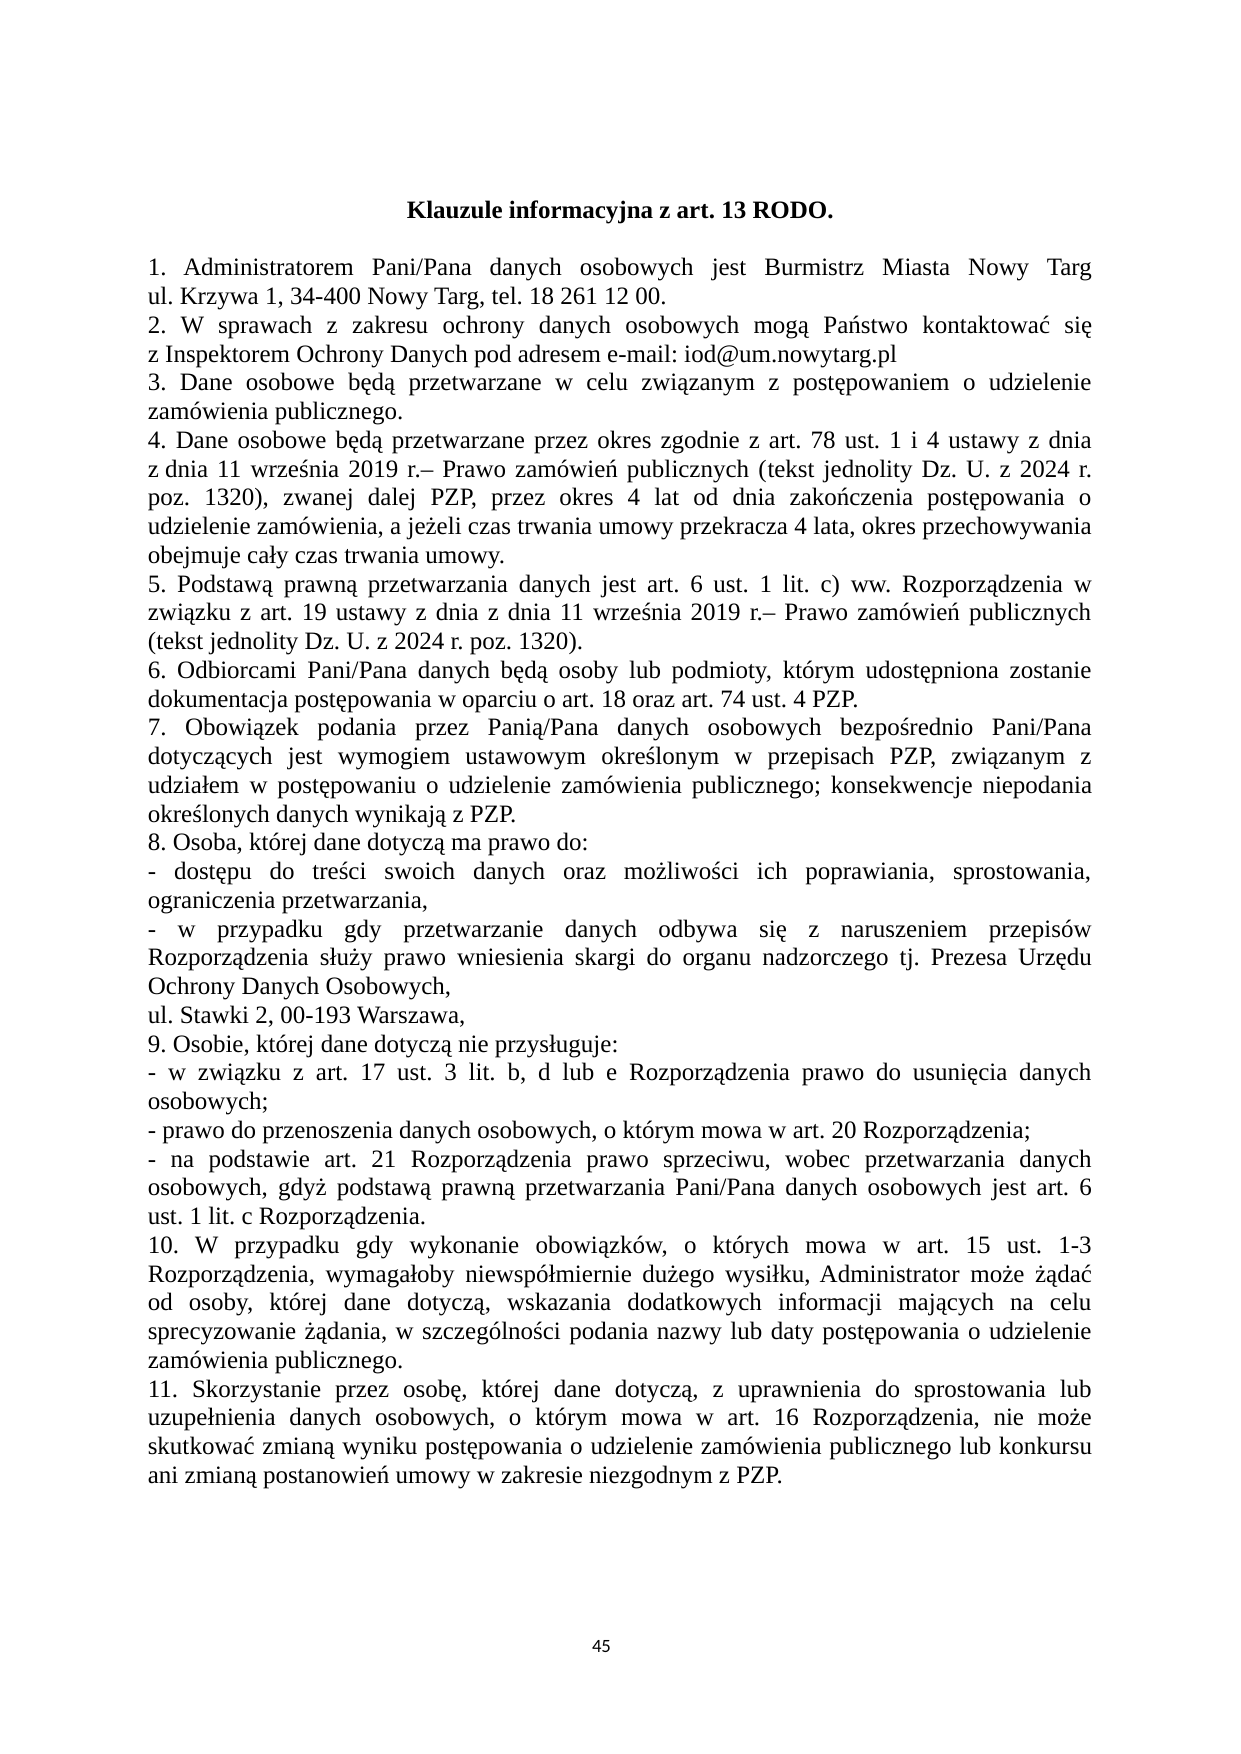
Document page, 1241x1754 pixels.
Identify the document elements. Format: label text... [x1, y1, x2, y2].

text 8. Osoba, której dane dotyczą ma prawo do: [148, 827, 1093, 856]
text Klauzule informacyjna z art. 13 RODO. [148, 195, 1093, 224]
text 2. W sprawach z zakresu ochrony danych osobowych mogą Państwo kontaktować się z Inspektorem Ochrony Danych pod adresem e-mail: iod@um.nowytarg.pl [148, 310, 1093, 367]
text - dostępu do treści swoich danych oraz możliwości ich poprawiania, sprostowania, ograniczenia przetwarzania, [148, 856, 1093, 914]
text 1. Administratorem Pani/Pana danych osobowych jest Burmistrz Miasta Nowy Targ ul. Krzywa 1, 34-400 Nowy Targ, tel. 18 261 12 00. [148, 252, 1093, 310]
text - w związku z art. 17 ust. 3 lit. b, d lub e Rozporządzenia prawo do usunięcia danych osobowych; [148, 1057, 1093, 1115]
text 6. Odbiorcami Pani/Pana danych będą osoby lub podmioty, którym udostępniona zostanie dokumentacja postępowania w oparciu o art. 18 oraz art. 74 ust. 4 PZP. [148, 655, 1093, 712]
text 11. Skorzystanie przez osobę, której dane dotyczą, z uprawnienia do sprostowania lub uzupełnienia danych osobowych, o którym mowa w art. 16 Rozporządzenia, nie może skutkować zmianą wyniku postępowania o udzielenie zamówienia publicznego lub konkursu ani zmianą postanowień umowy w zakresie niezgodnym z PZP. [148, 1374, 1093, 1489]
text 5. Podstawą prawną przetwarzania danych jest art. 6 ust. 1 lit. c) ww. Rozporządzenia w związku z art. 19 ustawy z dnia z dnia 11 września 2019 r.– Prawo zamówień publicznych (tekst jednolity Dz. U. z 2024 r. poz. 1320). [148, 569, 1093, 655]
text 3. Dane osobowe będą przetwarzane w celu związanym z postępowaniem o udzielenie zamówienia publicznego. [148, 367, 1093, 425]
text 7. Obowiązek podania przez Panią/Pana danych osobowych bezpośrednio Pani/Pana dotyczących jest wymogiem ustawowym określonym w przepisach PZP, związanym z udziałem w postępowaniu o udzielenie zamówienia publicznego; konsekwencje niepodania określonych danych wynikają z PZP. [148, 712, 1093, 827]
text - na podstawie art. 21 Rozporządzenia prawo sprzeciwu, wobec przetwarzania danych osobowych, gdyż podstawą prawną przetwarzania Pani/Pana danych osobowych jest art. 6 ust. 1 lit. c Rozporządzenia. [148, 1144, 1093, 1230]
text 4. Dane osobowe będą przetwarzane przez okres zgodnie z art. 78 ust. 1 i 4 ustawy z dnia z dnia 11 września 2019 r.– Prawo zamówień publicznych (tekst jednolity Dz. U. z 2024 r. poz. 1320), zwanej dalej PZP, przez okres 4 lat od dnia zakończenia postępowania o udzielenie zamówienia, a jeżeli czas trwania umowy przekracza 4 lata, okres przechowywania obejmuje cały czas trwania umowy. [148, 425, 1093, 569]
text 9. Osobie, której dane dotyczą nie przysługuje: [148, 1029, 1093, 1057]
text ul. Stawki 2, 00-193 Warszawa, [148, 1000, 1093, 1029]
text - w przypadku gdy przetwarzanie danych odbywa się z naruszeniem przepisów Rozporządzenia służy prawo wniesienia skargi do organu nadzorczego tj. Prezesa Urzędu Ochrony Danych Osobowych, [148, 914, 1093, 1000]
text - prawo do przenoszenia danych osobowych, o którym mowa w art. 20 Rozporządzenia; [148, 1115, 1093, 1144]
text 10. W przypadku gdy wykonanie obowiązków, o których mowa w art. 15 ust. 1-3 Rozporządzenia, wymagałoby niewspółmiernie dużego wysiłku, Administrator może żądać od osoby, której dane dotyczą, wskazania dodatkowych informacji mających na celu sprecyzowanie żądania, w szczególności podania nazwy lub daty postępowania o udzielenie zamówienia publicznego. [148, 1230, 1093, 1374]
